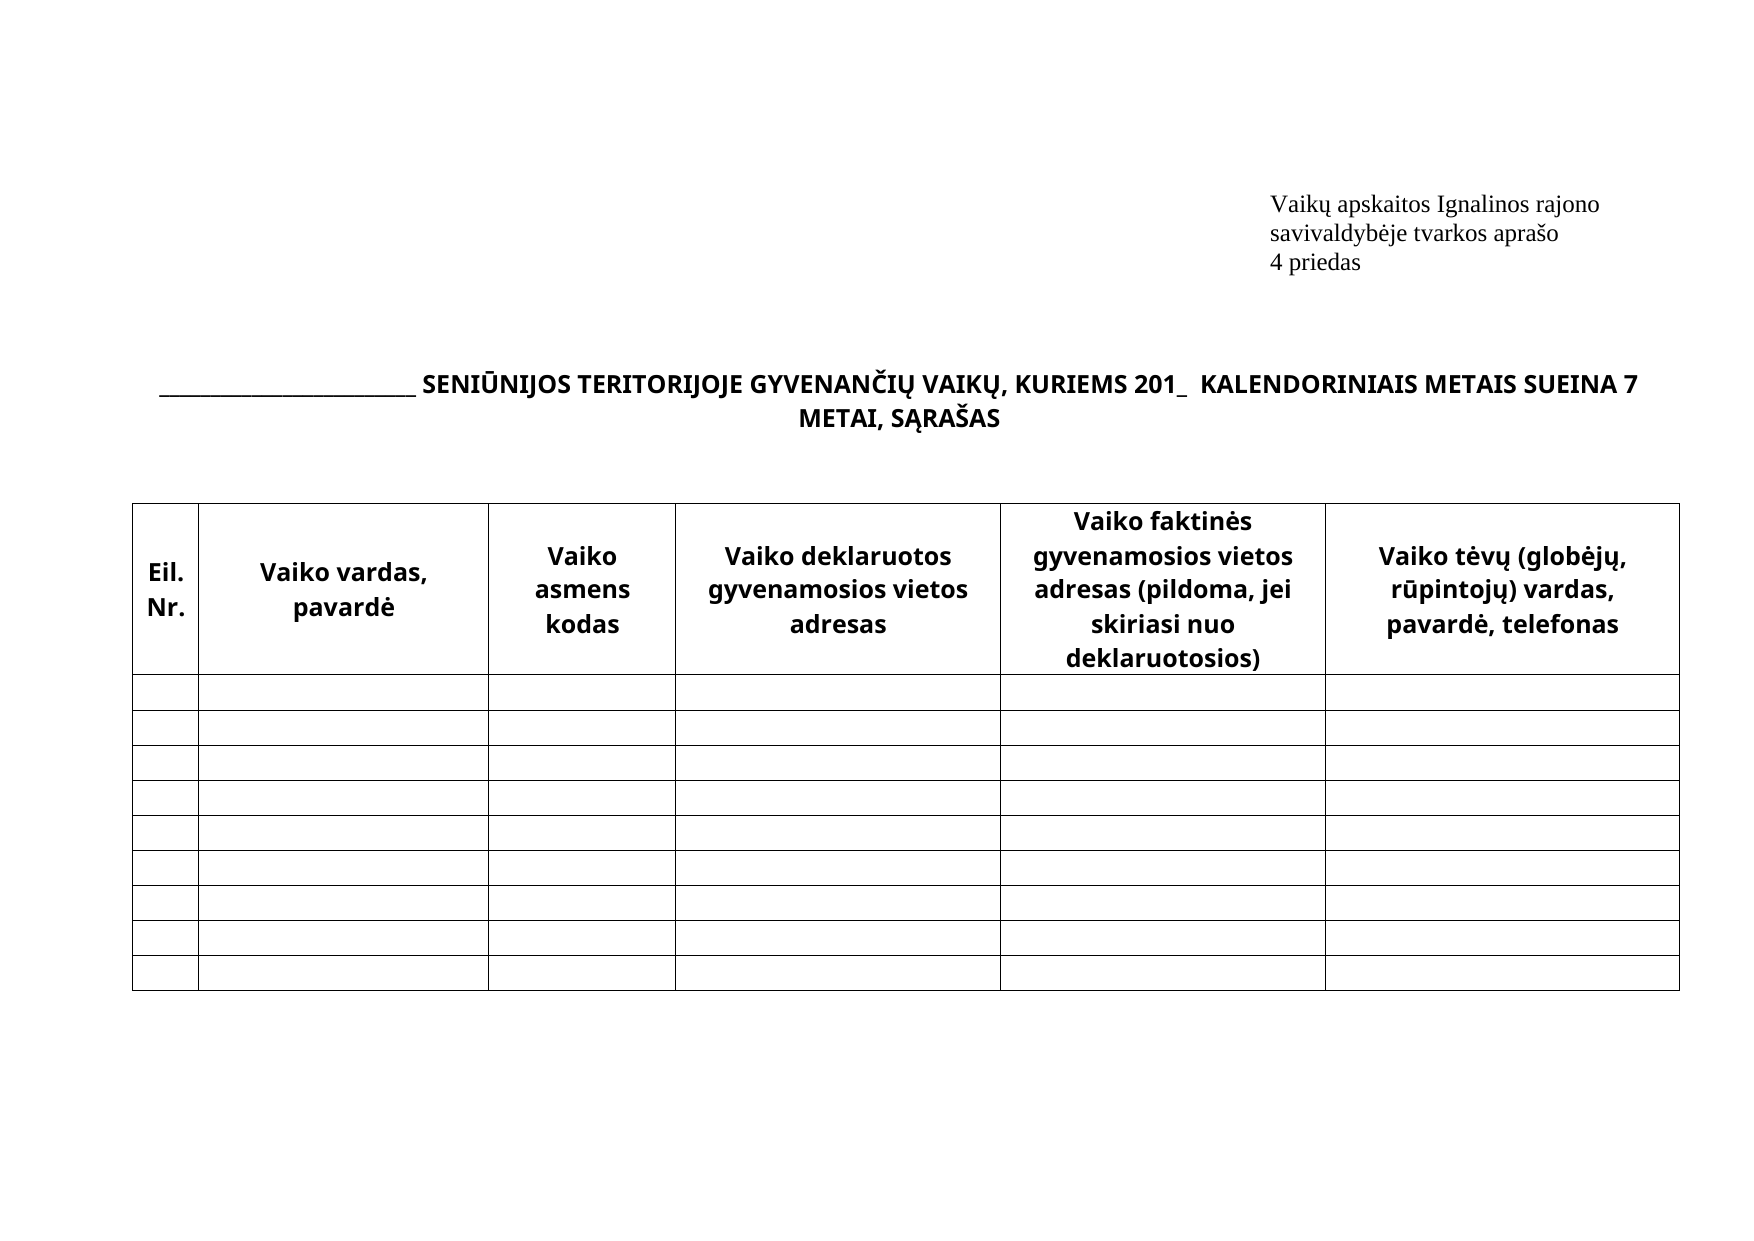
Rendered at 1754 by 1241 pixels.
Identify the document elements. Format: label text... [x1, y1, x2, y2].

table_cell [489, 746, 675, 780]
table_header Vaiko vardas, pavardė [199, 504, 488, 674]
table_header Eil. Nr. [133, 504, 198, 674]
table_cell [199, 675, 488, 709]
table_cell [199, 851, 488, 885]
table_cell [133, 746, 198, 780]
table_cell [1001, 956, 1325, 990]
table_cell [489, 956, 675, 990]
table_cell [199, 956, 488, 990]
table_cell [676, 711, 1000, 744]
table_cell [676, 746, 1000, 780]
table_cell [1326, 781, 1679, 815]
table_cell [676, 781, 1000, 815]
table_cell [199, 711, 488, 744]
table_cell [489, 886, 675, 920]
table_cell [199, 816, 488, 850]
table_cell [1326, 675, 1679, 709]
table_cell [199, 746, 488, 780]
table_cell [1001, 781, 1325, 815]
table_cell [489, 675, 675, 709]
table_cell [133, 921, 198, 955]
table_cell [1326, 956, 1679, 990]
table_cell [1001, 921, 1325, 955]
table_cell [489, 851, 675, 885]
table_cell [489, 781, 675, 815]
table_cell [199, 886, 488, 920]
text 4 priedas [1270, 247, 1665, 276]
table_cell [676, 921, 1000, 955]
table_cell [133, 711, 198, 744]
table_header Vaiko asmens kodas [489, 504, 675, 674]
text _________________________ SENIŪNIJOS TERITORIJOJE GYVENANČIŲ VAIKŲ, KURIEMS 201_ KALENDORINIAIS METAIS SUEINA 7 METAI, SĄRAŠAS [133, 367, 1665, 435]
table_cell [676, 675, 1000, 709]
table_cell [489, 921, 675, 955]
text Vaikų apskaitos Ignalinos rajono savivaldybėje tvarkos aprašo [1270, 189, 1665, 247]
table_cell [1001, 675, 1325, 709]
table_cell [1326, 816, 1679, 850]
table_cell [676, 851, 1000, 885]
table_cell [1326, 921, 1679, 955]
table_cell [133, 816, 198, 850]
table_cell [1001, 711, 1325, 744]
table_cell [1326, 851, 1679, 885]
table_cell [1001, 886, 1325, 920]
table_cell [133, 886, 198, 920]
table_cell [676, 886, 1000, 920]
table_cell [133, 956, 198, 990]
table_cell [1326, 711, 1679, 744]
table_cell [133, 781, 198, 815]
table_cell [676, 816, 1000, 850]
table_header Vaiko deklaruotos gyvenamosios vietos adresas [676, 504, 1000, 674]
table_header Vaiko tėvų (globėjų, rūpintojų) vardas, pavardė, telefonas [1326, 504, 1679, 674]
table_cell [1326, 746, 1679, 780]
table_header Vaiko faktinės gyvenamosios vietos adresas (pildoma, jei skiriasi nuo deklaruotosios) [1001, 504, 1325, 674]
table_cell [1326, 886, 1679, 920]
table_cell [489, 816, 675, 850]
table_cell [199, 921, 488, 955]
table_cell [1001, 816, 1325, 850]
table_cell [1001, 746, 1325, 780]
table_cell [676, 956, 1000, 990]
table_cell [199, 781, 488, 815]
table_cell [489, 711, 675, 744]
table_cell [133, 675, 198, 709]
table_cell [1001, 851, 1325, 885]
table_cell [133, 851, 198, 885]
